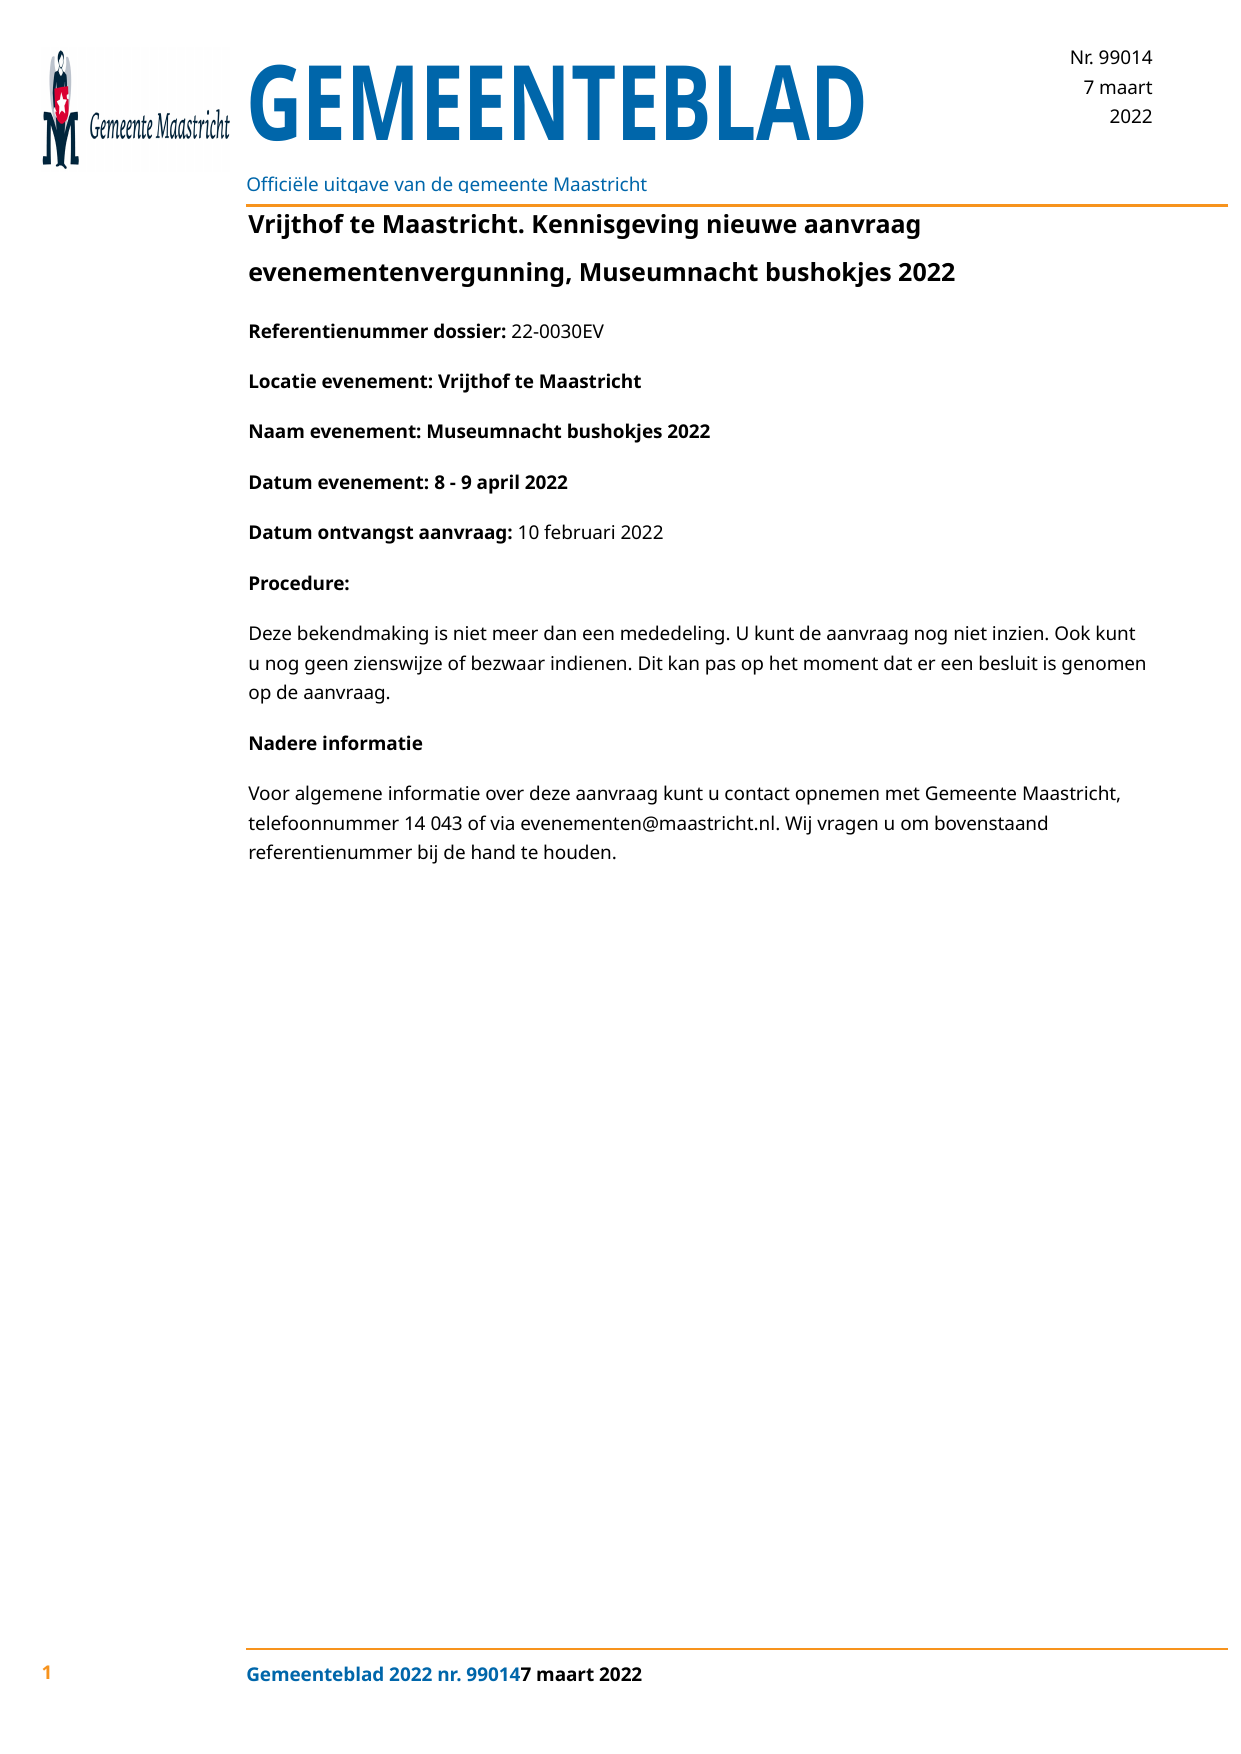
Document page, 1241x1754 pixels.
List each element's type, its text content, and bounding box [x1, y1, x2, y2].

text Voor algemene informatie over deze aanvraag kunt u contact opnemen met Gemeente Maastricht, telefoonnummer 14 043 of via evenementen@maastricht.nl. Wij vragen u om bovenstaand referentienummer bij de hand te houden. [248, 780, 1152, 865]
text Locatie evenement: Vrijthof te Maastricht [248, 368, 1152, 394]
picture [41, 47, 231, 172]
text Datum ontvangst aanvraag: 10 februari 2022 [248, 519, 1152, 545]
text Nadere informatie [248, 730, 1152, 756]
text Naam evenement: Museumnacht bushokjes 2022 [248, 419, 1152, 444]
text Deze bekendmaking is niet meer dan een mededeling. U kunt de aanvraag nog niet inzien. Ook kunt u nog geen zienswijze of bezwaar indienen. Dit kan pas op het moment dat er een besluit is genomen op de aanvraag. [248, 620, 1152, 705]
text Datum evenement: 8 - 9 april 2022 [248, 469, 1152, 495]
text Vrijthof te Maastricht. Kennisgeving nieuwe aanvraag evenementenvergunning, Museumnacht bushokjes 2022 [248, 207, 1152, 288]
text Procedure: [248, 570, 1152, 596]
text Referentienummer dossier: 22-0030EV [248, 318, 1152, 344]
